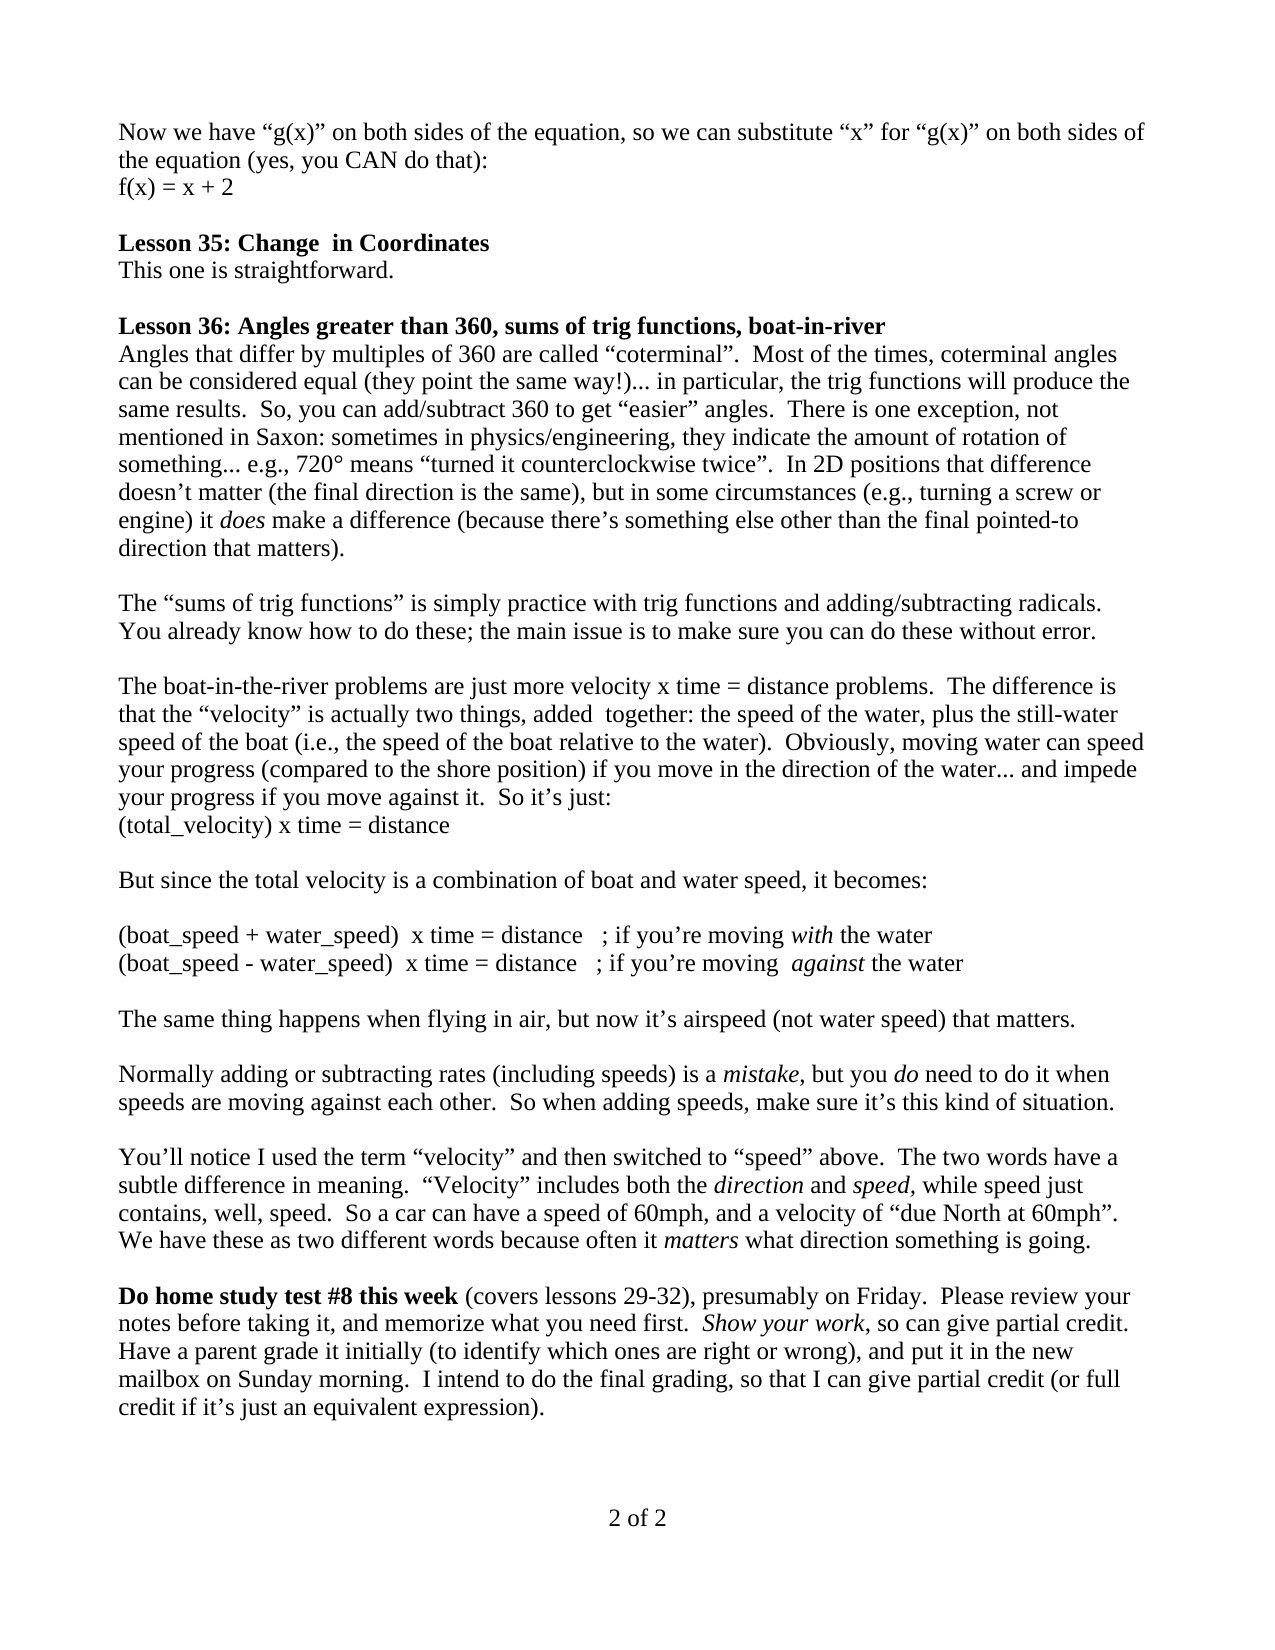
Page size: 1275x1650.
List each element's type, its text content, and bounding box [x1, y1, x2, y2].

text Lesson 36: Angles greater than 360, sums of trig functions, boat-in-river [118, 312, 1157, 340]
text This one is straightforward. [118, 257, 1157, 284]
text Now we have “g(x)” on both sides of the equation, so we can substitute “x” for “g(x)” on both sides of the equation (yes, you CAN do that): [118, 118, 1157, 173]
text The “sums of trig functions” is simply practice with trig functions and adding/subtracting radicals. You already know how to do these; the main issue is to make sure you can do these without error. [118, 589, 1157, 644]
text Angles that differ by multiples of 360 are called “coterminal”. Most of the times, coterminal angles can be considered equal (they point the same way!)... in particular, the trig functions will produce the same results. So, you can add/subtract 360 to get “easier” angles. There is one exception, not mentioned in Saxon: sometimes in physics/engineering, they indicate the amount of rotation of something... e.g., 720° means “turned it counterclockwise twice”. In 2D positions that difference doesn’t matter (the final direction is the same), but in some circumstances (e.g., turning a screw or engine) it does make a difference (because there’s something else other than the final pointed-to direction that matters). [118, 340, 1157, 561]
text Normally adding or subtracting rates (including speeds) is a mistake, but you do need to do it when speeds are moving against each other. So when adding speeds, make sure it’s this kind of situation. [118, 1060, 1157, 1116]
text But since the total velocity is a combination of boat and water speed, it becomes: [118, 866, 1157, 894]
text (boat_speed - water_speed) x time = distance ; if you’re moving against the water [118, 949, 1157, 977]
text (total_velocity) x time = distance [118, 811, 1157, 838]
text The same thing happens when flying in air, but now it’s airspeed (not water speed) that matters. [118, 1005, 1157, 1032]
text f(x) = x + 2 [118, 173, 1157, 201]
text (boat_speed + water_speed) x time = distance ; if you’re moving with the water [118, 922, 1157, 949]
text Lesson 35: Change in Coordinates [118, 229, 1157, 257]
text Do home study test #8 this week (covers lessons 29-32), presumably on Friday. Please review your notes before taking it, and memorize what you need first. Show your work, so can give partial credit. Have a parent grade it initially (to identify which ones are right or wrong), and put it in the new mailbox on Sunday morning. I intend to do the final grading, so that I can give partial credit (or full credit if it’s just an equivalent expression). [118, 1282, 1157, 1420]
text The boat-in-the-river problems are just more velocity x time = distance problems. The difference is that the “velocity” is actually two things, added together: the speed of the water, plus the still-water speed of the boat (i.e., the speed of the boat relative to the water). Obviously, moving water can speed your progress (compared to the shore position) if you move in the direction of the water... and impede your progress if you move against it. So it’s just: [118, 672, 1157, 811]
text You’ll notice I used the term “velocity” and then switched to “speed” above. The two words have a subtle difference in meaning. “Velocity” includes both the direction and speed, while speed just contains, well, speed. So a car can have a speed of 60mph, and a velocity of “due North at 60mph”. We have these as two different words because often it matters what direction something is going. [118, 1143, 1157, 1254]
